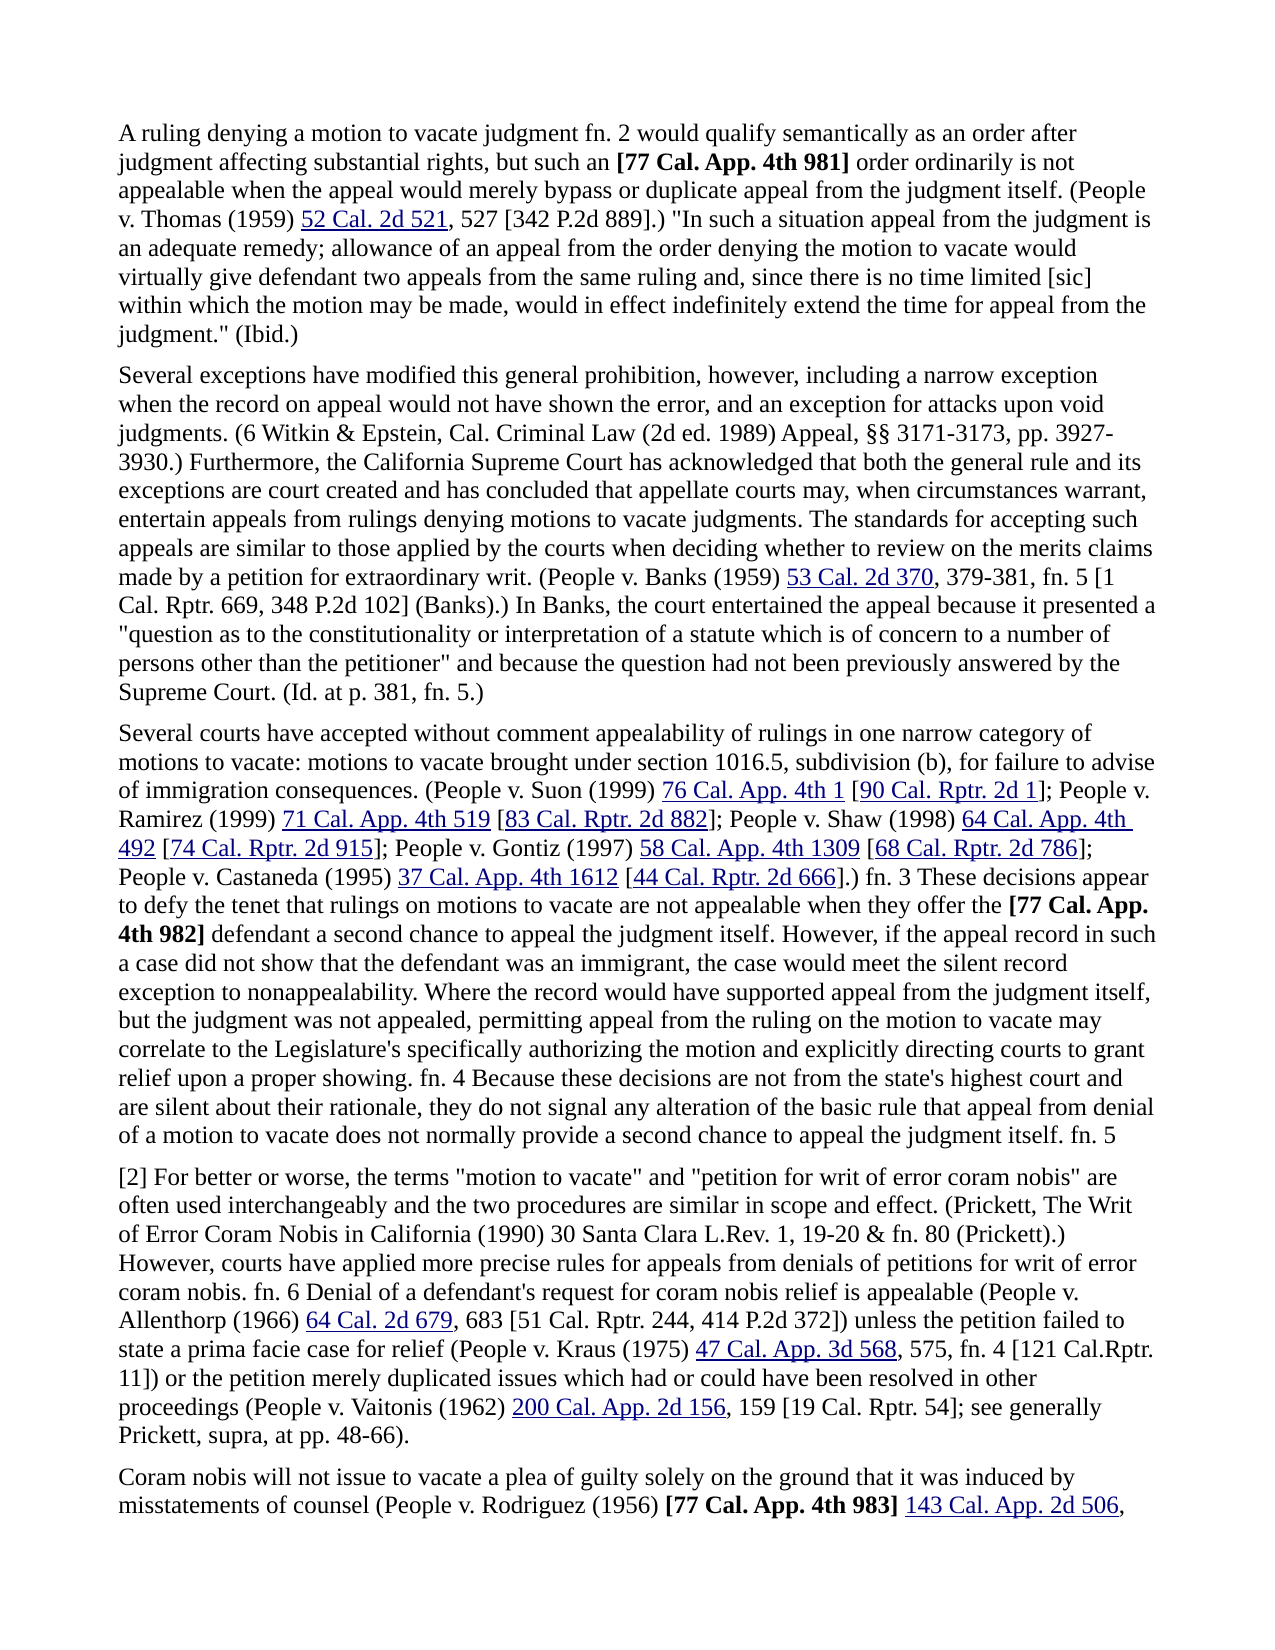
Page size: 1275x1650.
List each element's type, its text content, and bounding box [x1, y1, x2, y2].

text Several courts have accepted without comment appealability of rulings in one narrow category of motions to vacate: motions to vacate brought under section 1016.5, subdivision (b), for failure to advise of immigration consequences. (People v. Suon (1999) 76 Cal. App. 4th 1 [90 Cal. Rptr. 2d 1]; People v. Ramirez (1999) 71 Cal. App. 4th 519 [83 Cal. Rptr. 2d 882]; People v. Shaw (1998) 64 Cal. App. 4th 492 [74 Cal. Rptr. 2d 915]; People v. Gontiz (1997) 58 Cal. App. 4th 1309 [68 Cal. Rptr. 2d 786]; People v. Castaneda (1995) 37 Cal. App. 4th 1612 [44 Cal. Rptr. 2d 666].) fn. 3 These decisions appear to defy the tenet that rulings on motions to vacate are not appealable when they offer the [77 Cal. App. 4th 982] defendant a second chance to appeal the judgment itself. However, if the appeal record in such a case did not show that the defendant was an immigrant, the case would meet the silent record exception to nonappealability. Where the record would have supported appeal from the judgment itself, but the judgment was not appealed, permitting appeal from the ruling on the motion to vacate may correlate to the Legislature's specifically authorizing the motion and explicitly directing courts to grant relief upon a proper showing. fn. 4 Because these decisions are not from the state's highest court and are silent about their rationale, they do not signal any alteration of the basic rule that appeal from denial of a motion to vacate does not normally provide a second chance to appeal the judgment itself. fn. 5 [118, 718, 1157, 1149]
text A ruling denying a motion to vacate judgment fn. 2 would qualify semantically as an order after judgment affecting substantial rights, but such an [77 Cal. App. 4th 981] order ordinarily is not appealable when the appeal would merely bypass or duplicate appeal from the judgment itself. (People v. Thomas (1959) 52 Cal. 2d 521, 527 [342 P.2d 889].) "In such a situation appeal from the judgment is an adequate remedy; allowance of an appeal from the order denying the motion to vacate would virtually give defendant two appeals from the same ruling and, since there is no time limited [sic] within which the motion may be made, would in effect indefinitely extend the time for appeal from the judgment." (Ibid.) [118, 118, 1157, 348]
text [2] For better or worse, the terms "motion to vacate" and "petition for writ of error coram nobis" are often used interchangeably and the two procedures are similar in scope and effect. (Prickett, The Writ of Error Coram Nobis in California (1990) 30 Santa Clara L.Rev. 1, 19-20 & fn. 80 (Prickett).) However, courts have applied more precise rules for appeals from denials of petitions for writ of error coram nobis. fn. 6 Denial of a defendant's request for coram nobis relief is appealable (People v. Allenthorp (1966) 64 Cal. 2d 679, 683 [51 Cal. Rptr. 244, 414 P.2d 372]) unless the petition failed to state a prima facie case for relief (People v. Kraus (1975) 47 Cal. App. 3d 568, 575, fn. 4 [121 Cal.Rptr. 11]) or the petition merely duplicated issues which had or could have been resolved in other proceedings (People v. Vaitonis (1962) 200 Cal. App. 2d 156, 159 [19 Cal. Rptr. 54]; see generally Prickett, supra, at pp. 48-66). [118, 1162, 1157, 1449]
text Coram nobis will not issue to vacate a plea of guilty solely on the ground that it was induced by misstatements of counsel (People v. Rodriguez (1956) [77 Cal. App. 4th 983] 143 Cal. App. 2d 506, [118, 1462, 1157, 1519]
text Several exceptions have modified this general prohibition, however, including a narrow exception when the record on appeal would not have shown the error, and an exception for attacks upon void judgments. (6 Witkin & Epstein, Cal. Criminal Law (2d ed. 1989) Appeal, §§ 3171-3173, pp. 3927-3930.) Furthermore, the California Supreme Court has acknowledged that both the general rule and its exceptions are court created and has concluded that appellate courts may, when circumstances warrant, entertain appeals from rulings denying motions to vacate judgments. The standards for accepting such appeals are similar to those applied by the courts when deciding whether to review on the merits claims made by a petition for extraordinary writ. (People v. Banks (1959) 53 Cal. 2d 370, 379-381, fn. 5 [1 Cal. Rptr. 669, 348 P.2d 102] (Banks).) In Banks, the court entertained the appeal because it presented a "question as to the constitutionality or interpretation of a statute which is of concern to a number of persons other than the petitioner" and because the question had not been previously answered by the Supreme Court. (Id. at p. 381, fn. 5.) [118, 361, 1157, 706]
